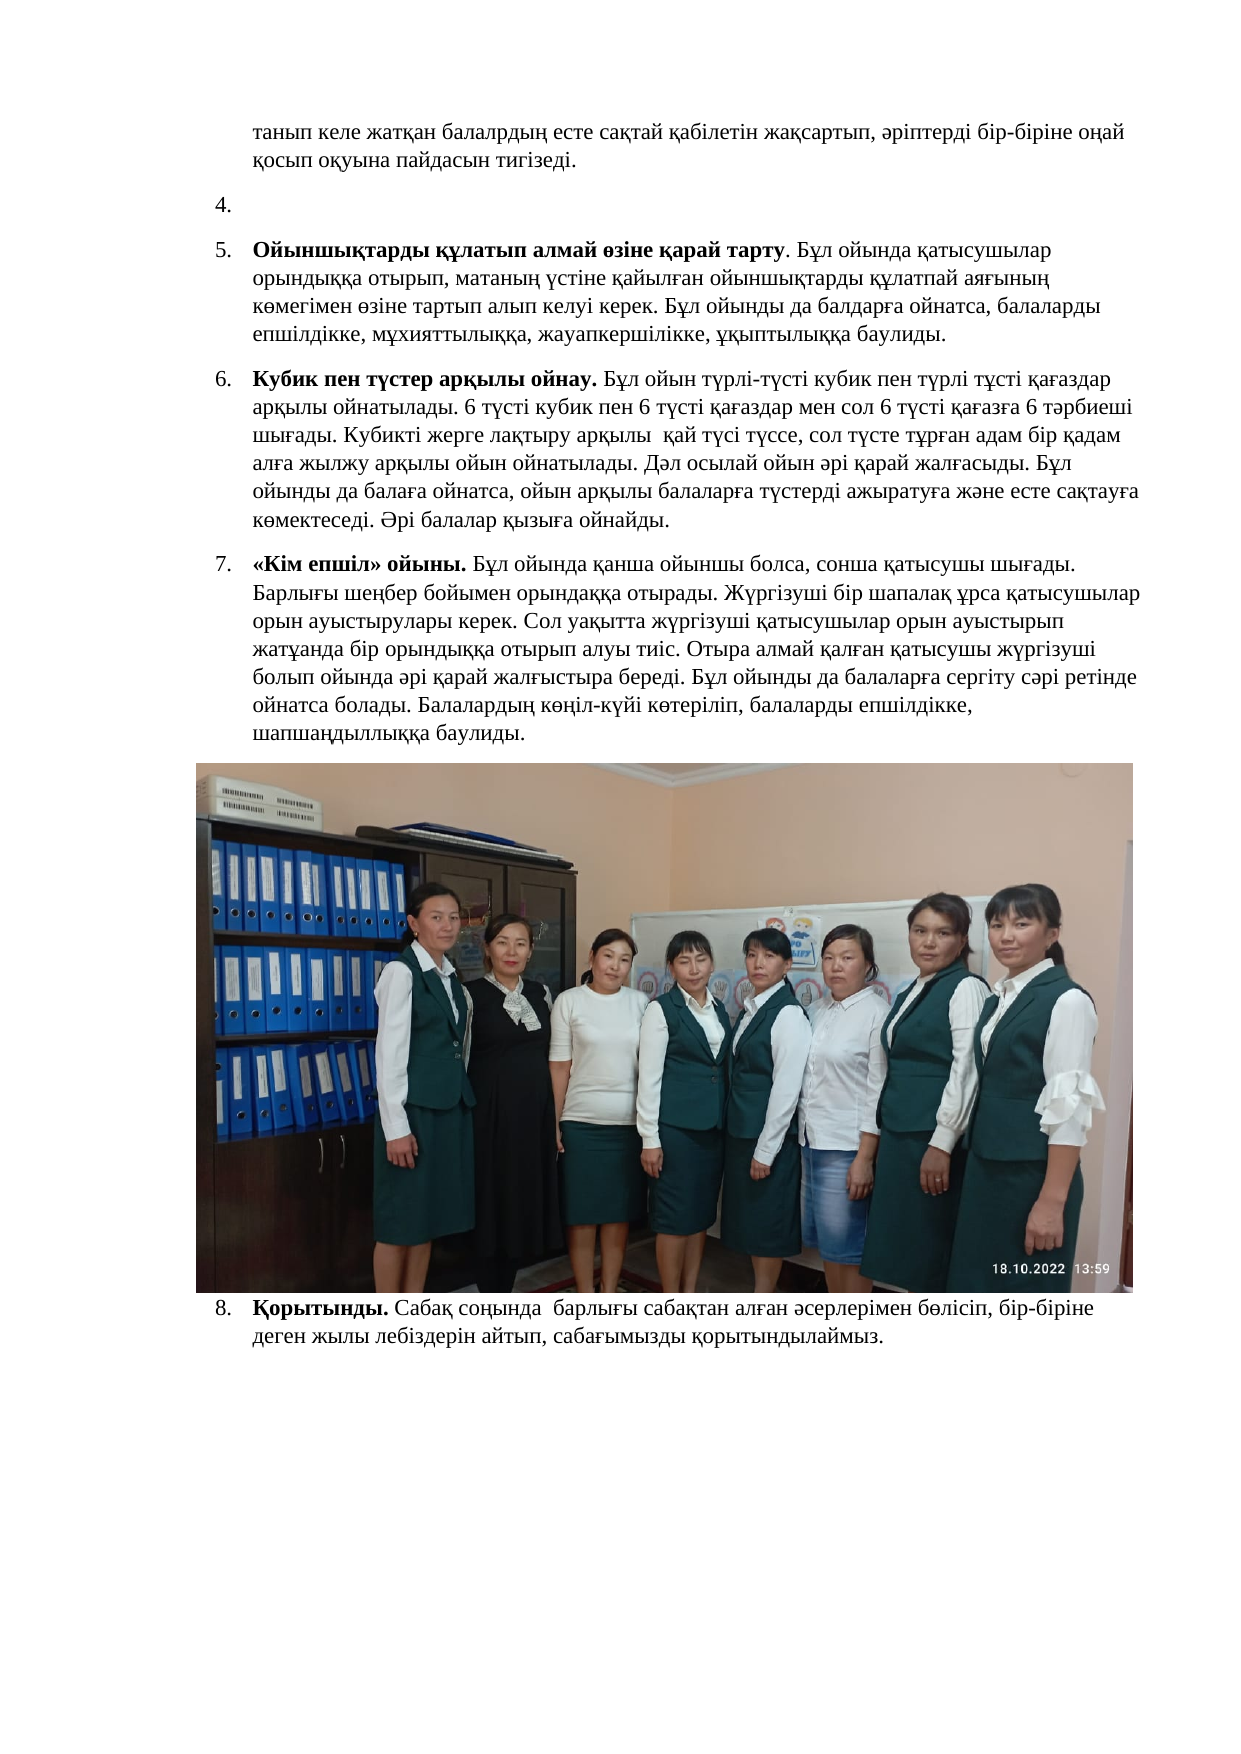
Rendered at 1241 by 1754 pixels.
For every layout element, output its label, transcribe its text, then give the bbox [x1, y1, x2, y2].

picture [196, 763, 1133, 1293]
list Қорытынды. Сабақ соңында барлығы сабақтан алған әсерлерімен бөлісіп, бір-біріне деген жылы лебіздерін айтып, сабағымызды қорытындылаймыз. [215, 764, 1152, 1377]
list Ойыншықтарды құлатып алмай өзіне қарай тарту. Бұл ойында қатысушылар орындыққа отырып, матаның үстіне қайылған ойыншықтарды құлатпай аяғының көмегімен өзіне тартып алып келуі керек. Бұл ойынды да балдарға ойнатса, балаларды епшілдікке, мұхияттылыққа, жауапкершілікке, ұқыптылыққа баулиды. [215, 236, 1152, 347]
list танып келе жатқан балалрдың есте сақтай қабілетін жақсартып, әріптерді бір-біріне оңай қосып оқуына пайдасын тигізеді. [215, 118, 1152, 173]
list «Кім епшіл» ойыны. Бұл ойында қанша ойыншы болса, сонша қатысушы шығады. Барлығы шеңбер бойымен орындаққа отырады. Жүргізуші бір шапалақ ұрса қатысушылар орын ауыстырулары керек. Сол уақытта жүргізуші қатысушылар орын ауыстырып жатұанда бір орындыққа отырып алуы тиіс. Отыра алмай қалған қатысушы жүргізуші болып ойында әрі қарай жалғыстыра береді. Бұл ойынды да балаларға сергіту сәрі ретінде ойнатса болады. Балалардың көңіл-күйі көтеріліп, балаларды епшілдікке, шапшаңдыллыққа баулиды. [215, 550, 1152, 746]
list Кубик пен түстер арқылы ойнау. Бұл ойын түрлі-түсті кубик пен түрлі тұсті қағаздар арқылы ойнатылады. 6 түсті кубик пен 6 түсті қағаздар мен сол 6 түсті қағазға 6 тәрбиеші шығады. Кубикті жерге лақтыру арқылы қай түсі түссе, сол түсте тұрған адам бір қадам алға жылжу арқылы ойын ойнатылады. Дәл осылай ойын әрі қарай жалғасыды. Бұл ойынды да балаға ойнатса, ойын арқылы балаларға түстерді ажыратуға және есте сақтауға көмектеседі. Әрі балалар қызыға ойнайды. [215, 365, 1152, 532]
